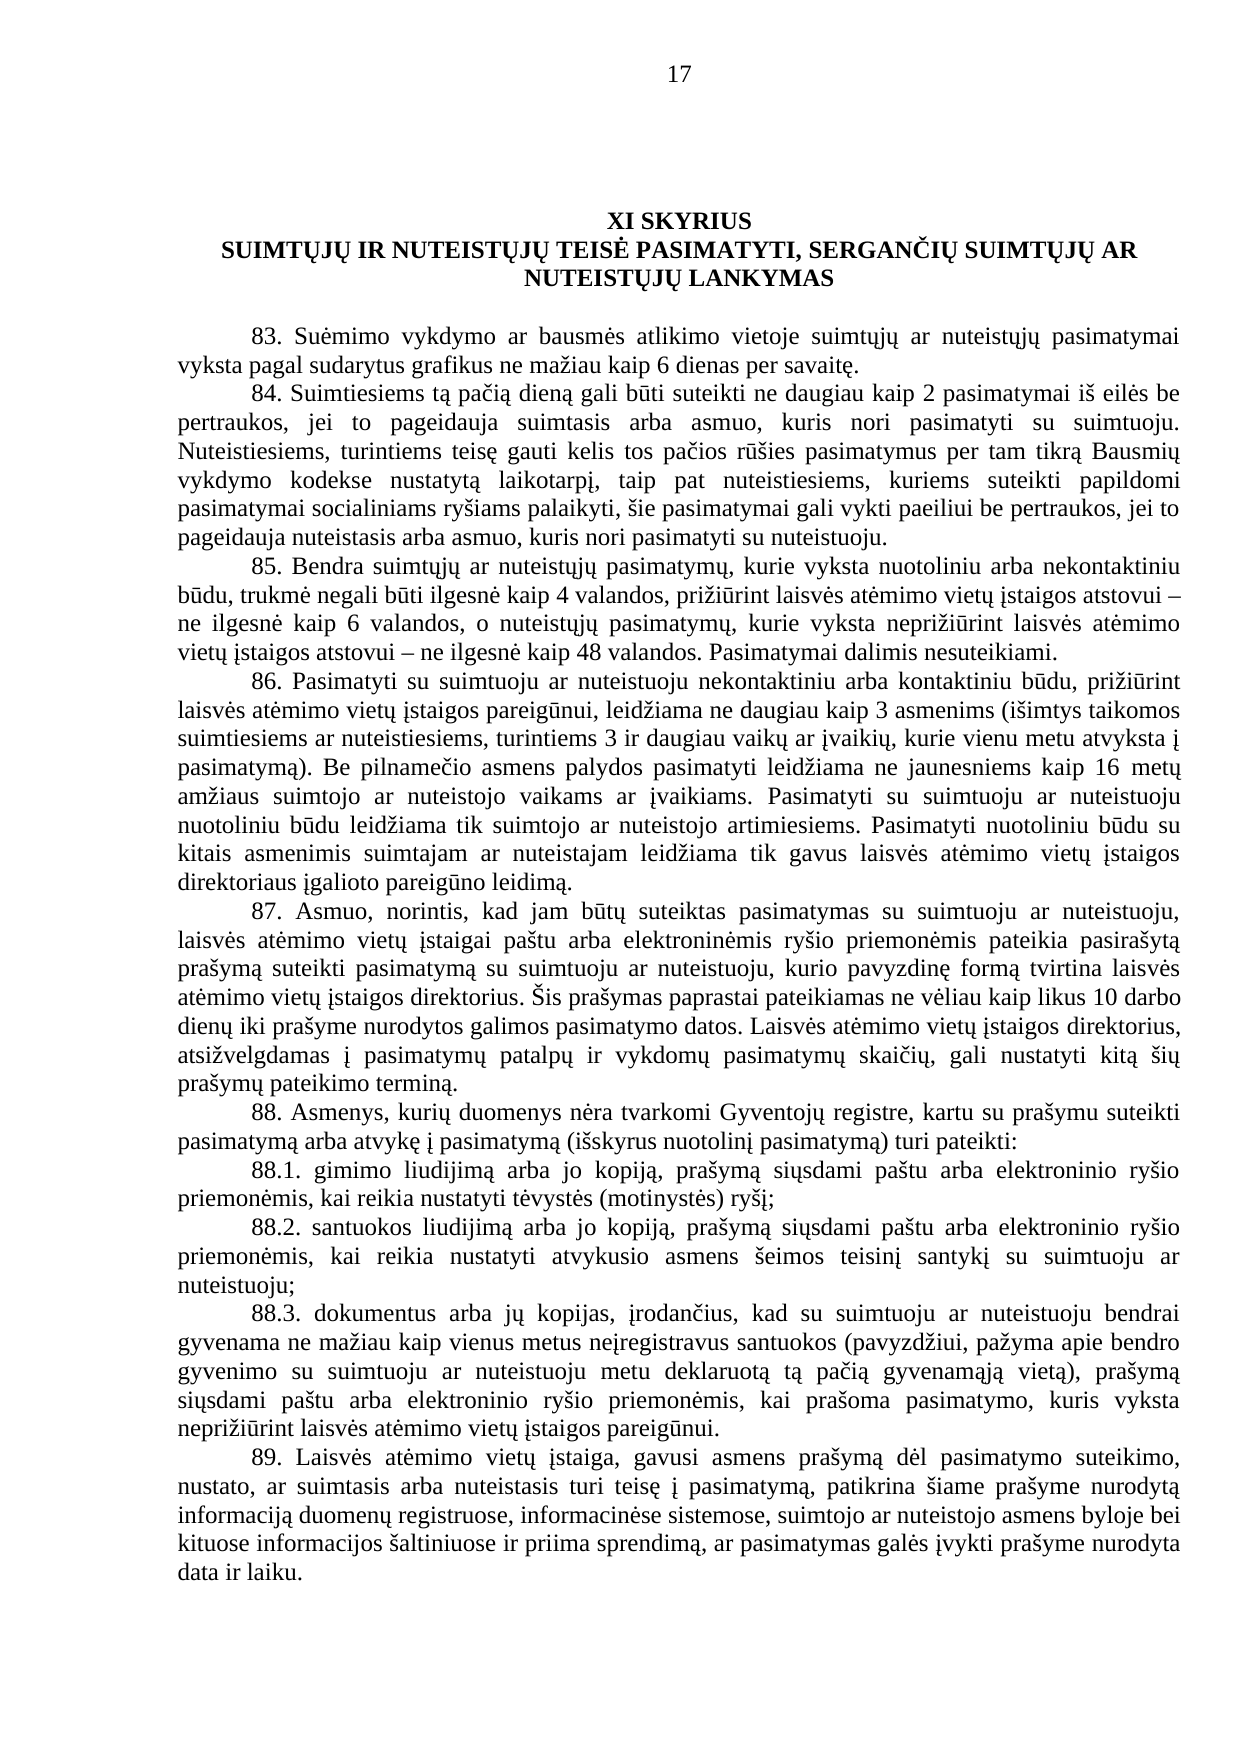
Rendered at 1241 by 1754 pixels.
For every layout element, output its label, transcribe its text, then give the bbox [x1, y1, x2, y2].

text 88.2. santuokos liudijimą arba jo kopiją, prašymą siųsdami paštu arba elektroninio ryšio priemonėmis, kai reikia nustatyti atvykusio asmens šeimos teisinį santykį su suimtuoju ar nuteistuoju; [177, 1212, 1181, 1298]
text 84. Suimtiesiems tą pačią dieną gali būti suteikti ne daugiau kaip 2 pasimatymai iš eilės be pertraukos, jei to pageidauja suimtasis arba asmuo, kuris nori pasimatyti su suimtuoju. Nuteistiesiems, turintiems teisę gauti kelis tos pačios rūšies pasimatymus per tam tikrą Bausmių vykdymo kodekse nustatytą laikotarpį, taip pat nuteistiesiems, kuriems suteikti papildomi pasimatymai socialiniams ryšiams palaikyti, šie pasimatymai gali vykti paeiliui be pertraukos, jei to pageidauja nuteistasis arba asmuo, kuris nori pasimatyti su nuteistuoju. [177, 378, 1181, 551]
text 88. Asmenys, kurių duomenys nėra tvarkomi Gyventojų registre, kartu su prašymu suteikti pasimatymą arba atvykę į pasimatymą (išskyrus nuotolinį pasimatymą) turi pateikti: [177, 1097, 1181, 1155]
text 83. Suėmimo vykdymo ar bausmės atlikimo vietoje suimtųjų ar nuteistųjų pasimatymai vyksta pagal sudarytus grafikus ne mažiau kaip 6 dienas per savaitę. [177, 321, 1181, 378]
text 88.1. gimimo liudijimą arba jo kopiją, prašymą siųsdami paštu arba elektroninio ryšio priemonėmis, kai reikia nustatyti tėvystės (motinystės) ryšį; [177, 1155, 1181, 1212]
text 85. Bendra suimtųjų ar nuteistųjų pasimatymų, kurie vyksta nuotoliniu arba nekontaktiniu būdu, trukmė negali būti ilgesnė kaip 4 valandos, prižiūrint laisvės atėmimo vietų įstaigos atstovui – ne ilgesnė kaip 6 valandos, o nuteistųjų pasimatymų, kurie vyksta neprižiūrint laisvės atėmimo vietų įstaigos atstovui – ne ilgesnė kaip 48 valandos. Pasimatymai dalimis nesuteikiami. [177, 551, 1181, 666]
text 87. Asmuo, norintis, kad jam būtų suteiktas pasimatymas su suimtuoju ar nuteistuoju, laisvės atėmimo vietų įstaigai paštu arba elektroninėmis ryšio priemonėmis pateikia pasirašytą prašymą suteikti pasimatymą su suimtuoju ar nuteistuoju, kurio pavyzdinę formą tvirtina laisvės atėmimo vietų įstaigos direktorius. Šis prašymas paprastai pateikiamas ne vėliau kaip likus 10 darbo dienų iki prašyme nurodytos galimos pasimatymo datos. Laisvės atėmimo vietų įstaigos direktorius, atsižvelgdamas į pasimatymų patalpų ir vykdomų pasimatymų skaičių, gali nustatyti kitą šių prašymų pateikimo terminą. [177, 896, 1181, 1097]
text 89. Laisvės atėmimo vietų įstaiga, gavusi asmens prašymą dėl pasimatymo suteikimo, nustato, ar suimtasis arba nuteistasis turi teisę į pasimatymą, patikrina šiame prašyme nurodytą informaciją duomenų registruose, informacinėse sistemose, suimtojo ar nuteistojo asmens byloje bei kituose informacijos šaltiniuose ir priima sprendimą, ar pasimatymas galės įvykti prašyme nurodyta data ir laiku. [177, 1442, 1181, 1586]
text SUIMTŲJŲ IR NUTEISTŲJŲ TEISĖ PASIMATYTI, SERGANČIŲ SUIMTŲJŲ AR NUTEISTŲJŲ LANKYMAS [177, 235, 1181, 292]
text 88.3. dokumentus arba jų kopijas, įrodančius, kad su suimtuoju ar nuteistuoju bendrai gyvenama ne mažiau kaip vienus metus neįregistravus santuokos (pavyzdžiui, pažyma apie bendro gyvenimo su suimtuoju ar nuteistuoju metu deklaruotą tą pačią gyvenamąją vietą), prašymą siųsdami paštu arba elektroninio ryšio priemonėmis, kai prašoma pasimatymo, kuris vyksta neprižiūrint laisvės atėmimo vietų įstaigos pareigūnui. [177, 1298, 1181, 1442]
text 86. Pasimatyti su suimtuoju ar nuteistuoju nekontaktiniu arba kontaktiniu būdu, prižiūrint laisvės atėmimo vietų įstaigos pareigūnui, leidžiama ne daugiau kaip 3 asmenims (išimtys taikomos suimtiesiems ar nuteistiesiems, turintiems 3 ir daugiau vaikų ar įvaikių, kurie vienu metu atvyksta į pasimatymą). Be pilnamečio asmens palydos pasimatyti leidžiama ne jaunesniems kaip 16 metų amžiaus suimtojo ar nuteistojo vaikams ar įvaikiams. Pasimatyti su suimtuoju ar nuteistuoju nuotoliniu būdu leidžiama tik suimtojo ar nuteistojo artimiesiems. Pasimatyti nuotoliniu būdu su kitais asmenimis suimtajam ar nuteistajam leidžiama tik gavus laisvės atėmimo vietų įstaigos direktoriaus įgalioto pareigūno leidimą. [177, 666, 1181, 896]
text XI SKYRIUS [177, 206, 1181, 235]
